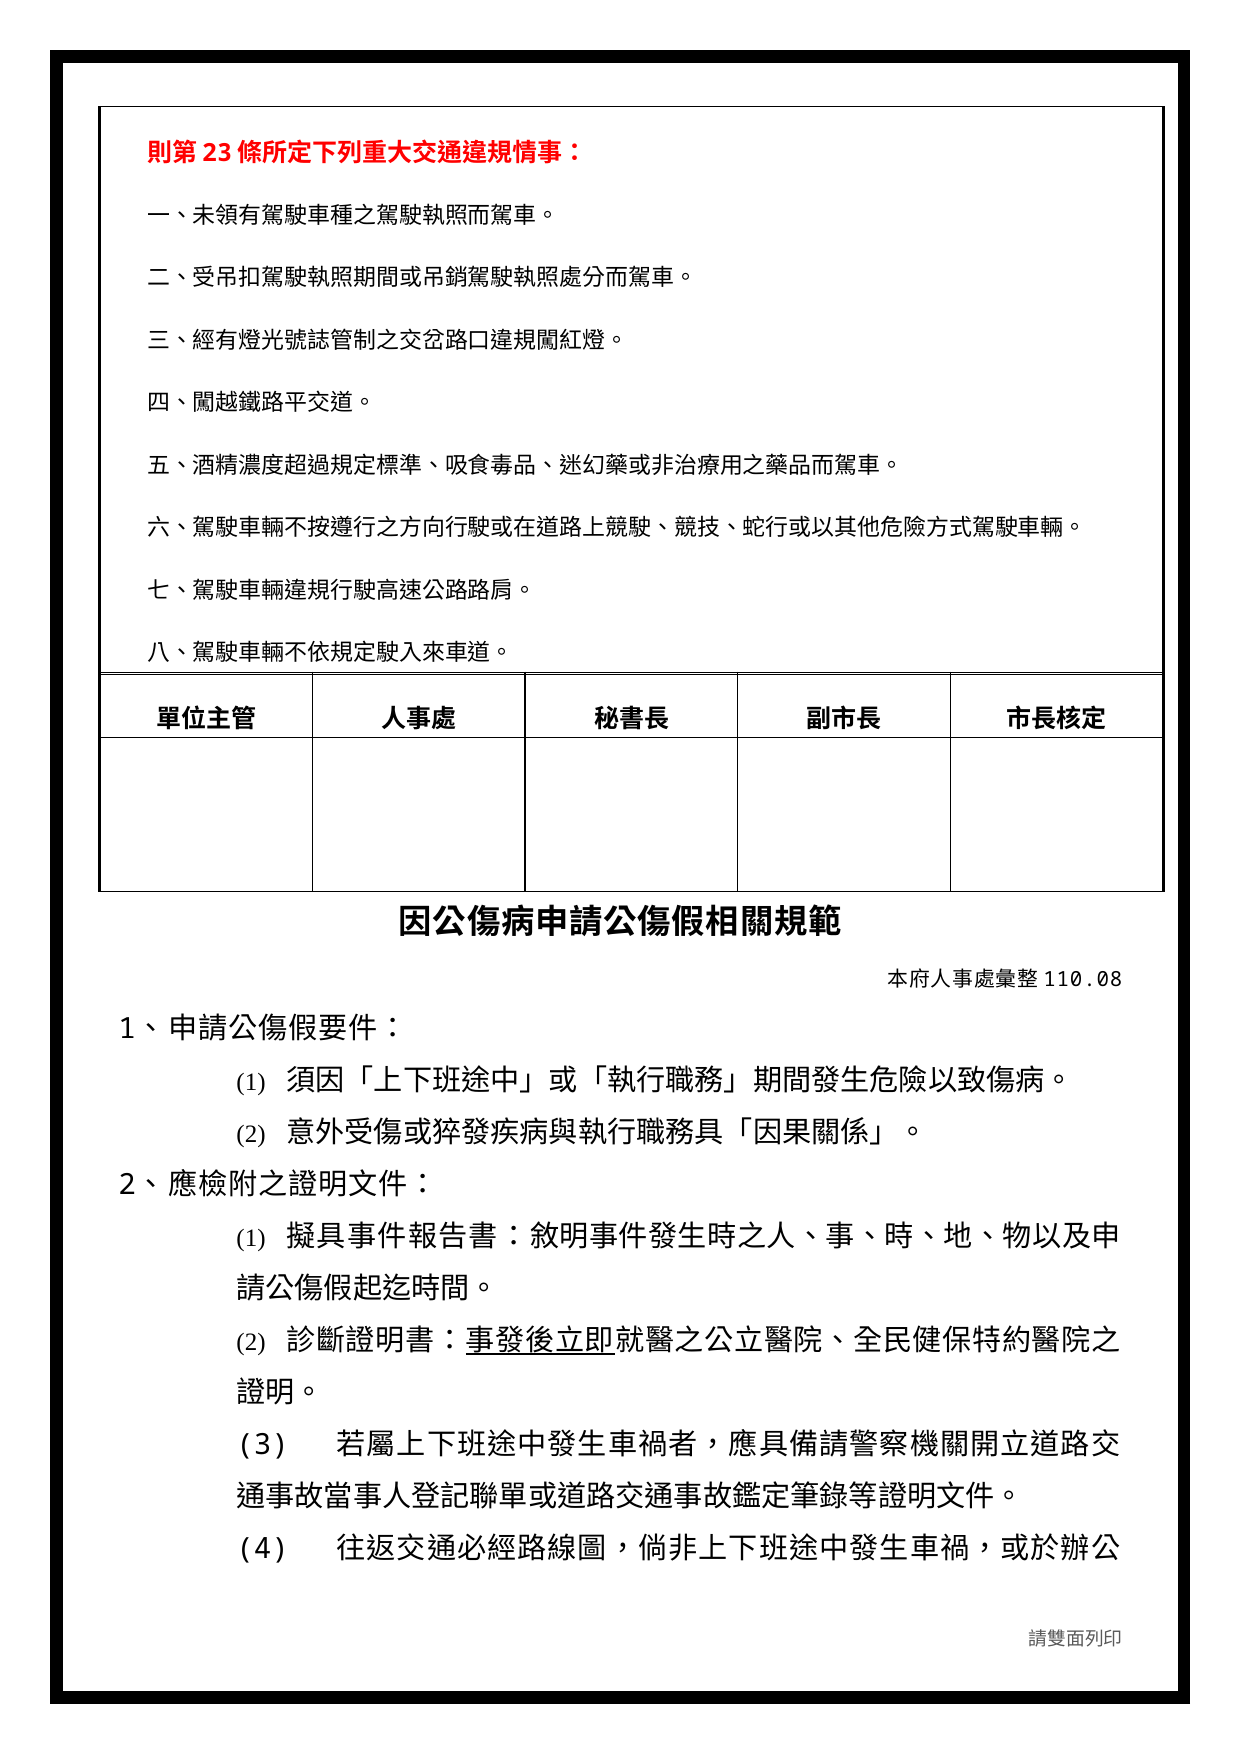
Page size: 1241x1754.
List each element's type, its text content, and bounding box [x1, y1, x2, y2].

list 擬具事件報告書：敘明事件發生時之人、事、時、地、物以及申請公傷假起迄時間。 [236, 1205, 1122, 1309]
table_cell 市長核定 [951, 675, 1162, 737]
table_cell [526, 738, 737, 891]
table_cell [951, 738, 1162, 891]
list 應檢附之證明文件： [118, 1153, 1122, 1205]
list 診斷證明書：事發後立即就醫之公立醫院、全民健保特約醫院之證明。 [236, 1309, 1122, 1413]
table_cell 副市長 [738, 675, 950, 737]
table_cell 秘書長 [526, 675, 737, 737]
table_cell [738, 738, 950, 891]
table_cell 則第23條所定下列重大交通違規情事： 一、未領有駕駛車種之駕駛執照而駕車。 二、受吊扣駕駛執照期間或吊銷駕駛執照處分而駕車。 三、經有燈光號誌管制之交岔路口違規闖紅燈。 四、闖越鐵路平交道。 五、酒精濃度超過規定標準、吸食毒品、迷幻藥或非治療用之藥品而駕車。 六、駕駛車輛不按遵行之方向行駛或在道路上競駛、競技、蛇行或以其他危險方式駕駛車輛。 七、駕駛車輛違規行駛高速公路路肩。 八、駕駛車輛不依規定駛入來車道。 [101, 107, 1162, 672]
list 若屬上下班途中發生車禍者，應具備請警察機關開立道路交通事故當事人登記聯單或道路交通事故鑑定筆錄等證明文件。 [236, 1413, 1122, 1517]
list 往返交通必經路線圖，倘非上下班途中發生車禍，或於辦公 [236, 1517, 1122, 1569]
table_cell 單位主管 [101, 675, 312, 737]
list 意外受傷或猝發疾病與執行職務具「因果關係」。 [236, 1101, 1122, 1153]
text 本府人事處彙整110.08 [118, 944, 1122, 996]
table_cell [313, 738, 524, 891]
table_cell [101, 738, 312, 891]
text 因公傷病申請公傷假相關規範 [118, 892, 1122, 944]
list 申請公傷假要件： [118, 996, 1122, 1048]
table_cell 人事處 [313, 675, 524, 737]
list 須因「上下班途中」或「執行職務」期間發生危險以致傷病。 [236, 1048, 1122, 1101]
